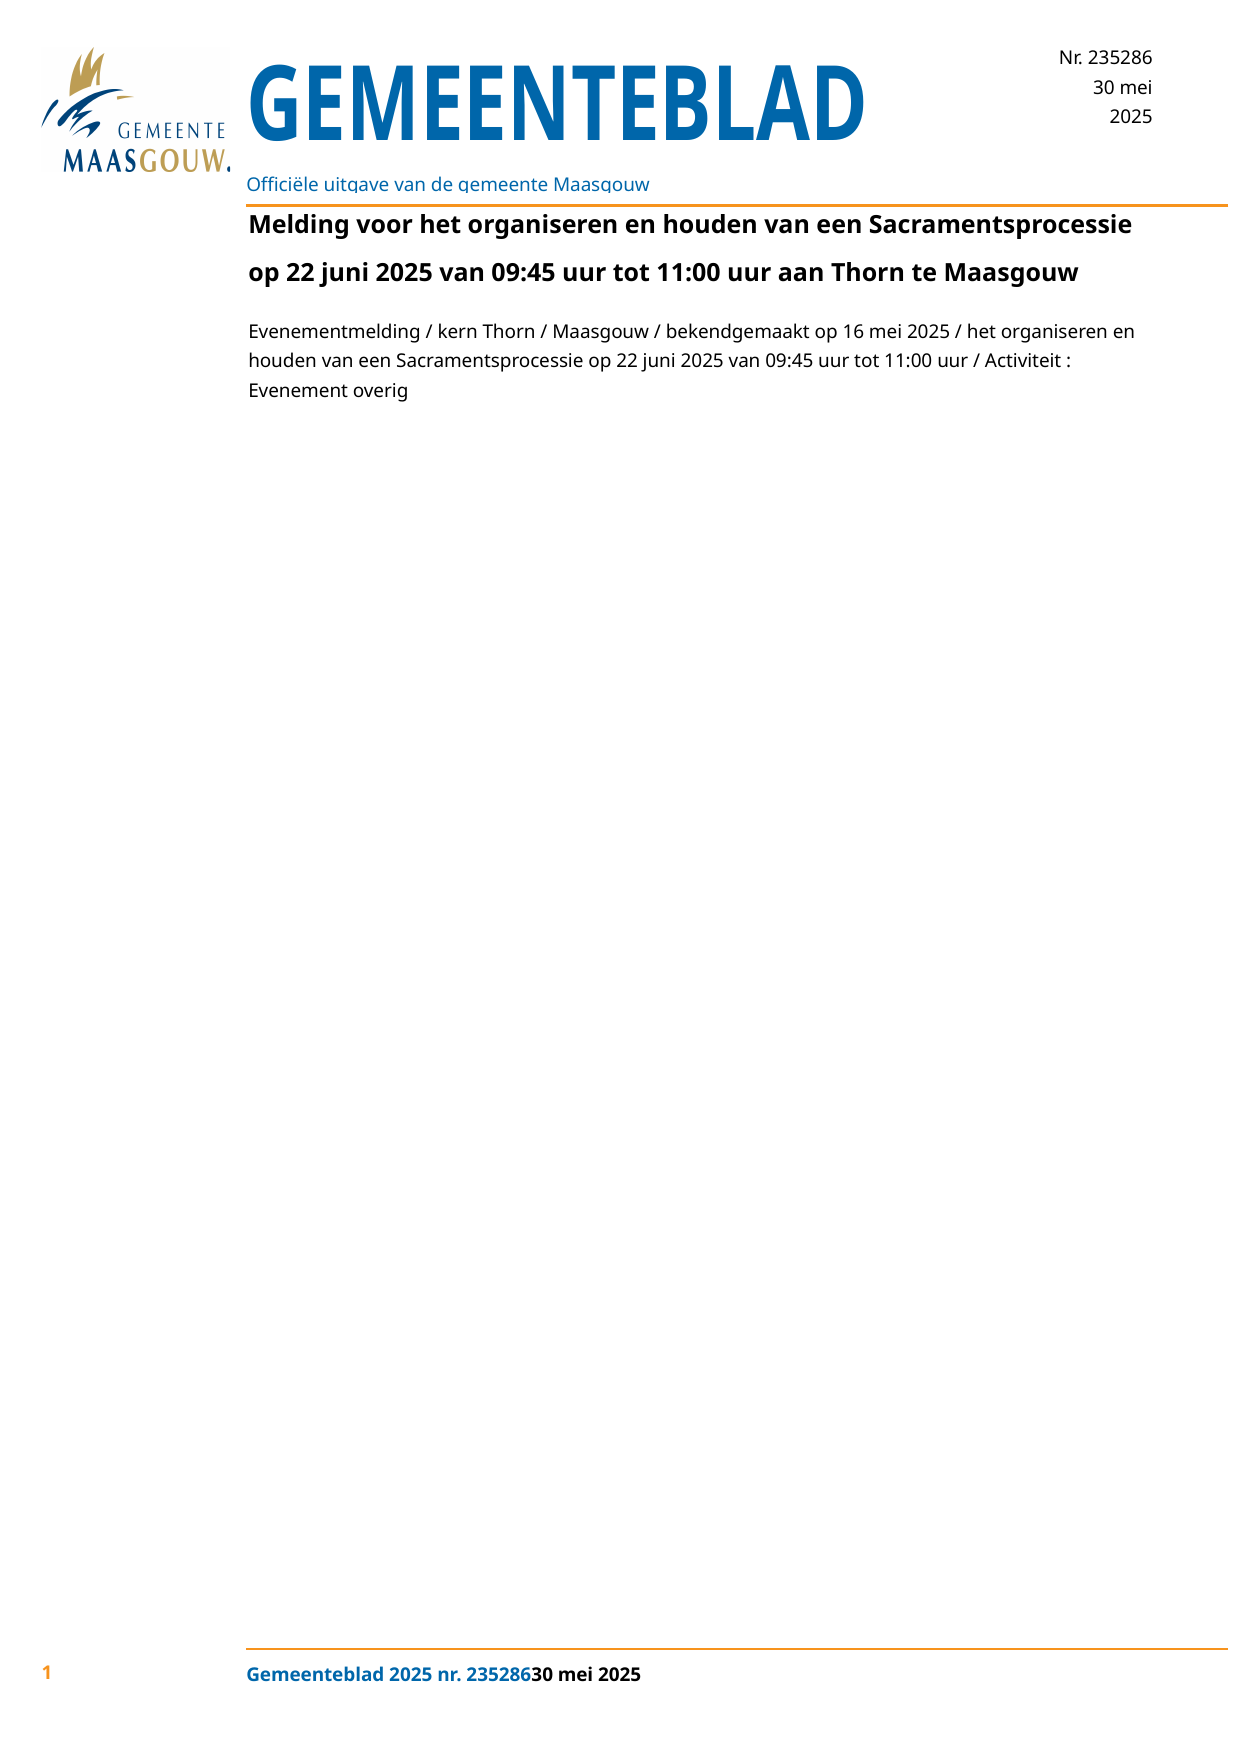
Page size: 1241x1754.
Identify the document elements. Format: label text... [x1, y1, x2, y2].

text Melding voor het organiseren en houden van een Sacramentsprocessie op 22 juni 2025 van 09:45 uur tot 11:00 uur aan Thorn te Maasgouw [248, 207, 1152, 288]
picture [41, 47, 231, 172]
text Evenementmelding / kern Thorn / Maasgouw / bekendgemaakt op 16 mei 2025 / het organiseren en houden van een Sacramentsprocessie op 22 juni 2025 van 09:45 uur tot 11:00 uur / Activiteit : Evenement overig [248, 318, 1152, 403]
